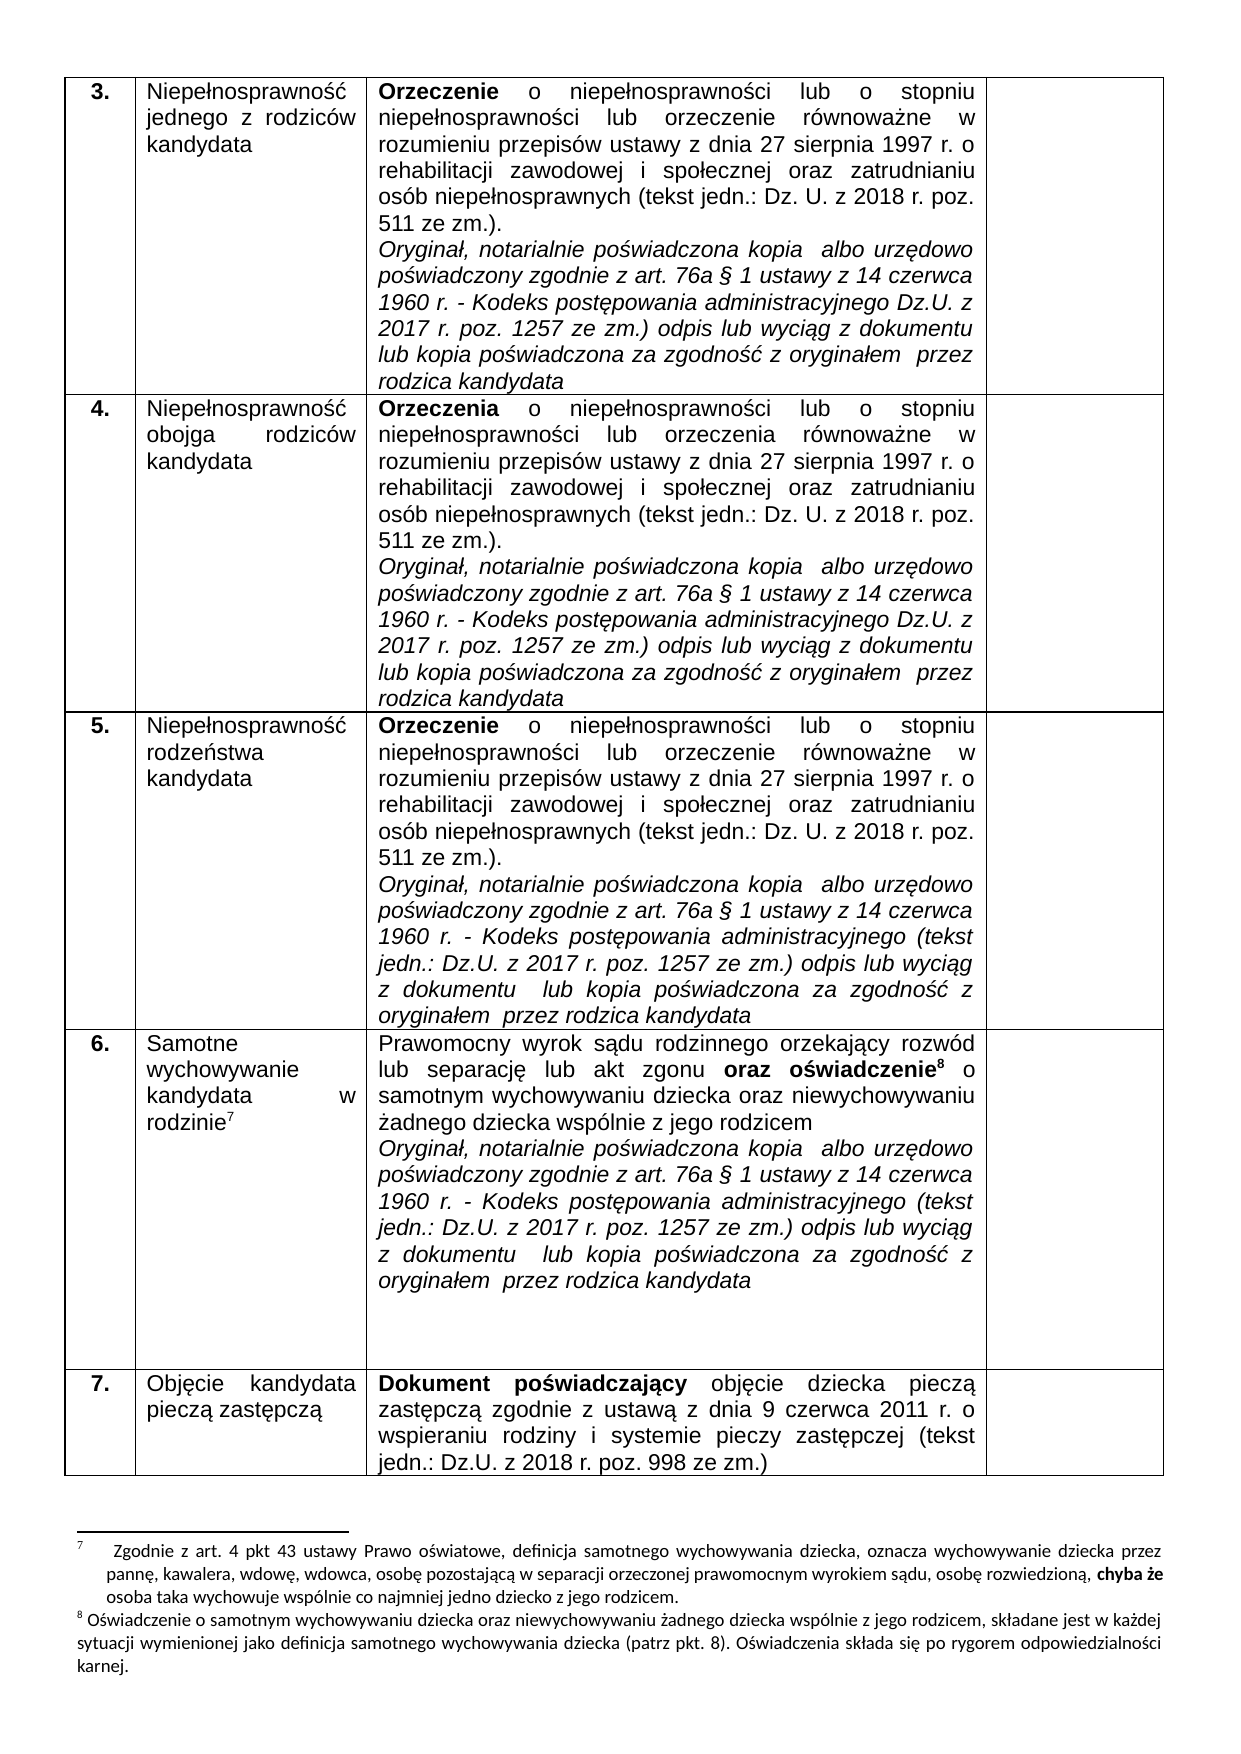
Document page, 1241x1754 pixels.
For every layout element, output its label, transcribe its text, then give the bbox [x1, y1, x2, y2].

table_cell Dokument poświadczający objęcie dziecka pieczą zastępczą zgodnie z ustawą z dnia 9 czerwca 2011 r. o wspieraniu rodziny i systemie pieczy zastępczej (tekst jedn.: Dz.U. z 2018 r. poz. 998 ze zm.) [367, 1370, 986, 1475]
table_cell Orzeczenie o niepełnosprawności lub o stopniu niepełnosprawności lub orzeczenie równoważne w rozumieniu przepisów ustawy z dnia 27 sierpnia 1997 r. o rehabilitacji zawodowej i społecznej oraz zatrudnianiu osób niepełnosprawnych (tekst jedn.: Dz. U. z 2018 r. poz. 511 ze zm.). Oryginał, notarialnie poświadczona kopia albo urzędowo poświadczony zgodnie z art. 76a § 1 ustawy z 14 czerwca 1960 r. - Kodeks postępowania administracyjnego Dz.U. z 2017 r. poz. 1257 ze zm.) odpis lub wyciąg z dokumentu lub kopia poświadczona za zgodność z oryginałem przez rodzica kandydata [367, 78, 986, 394]
table_cell Niepełnosprawność obojga rodziców kandydata [136, 395, 366, 711]
table_cell 3. [66, 78, 135, 394]
table_cell Objęcie kandydata pieczą zastępczą [136, 1370, 366, 1475]
table_cell Prawomocny wyrok sądu rodzinnego orzekający rozwód lub separację lub akt zgonu oraz oświadczenie o samotnym wychowywaniu dziecka oraz niewychowywaniu żadnego dziecka wspólnie z jego rodzicem Oryginał, notarialnie poświadczona kopia albo urzędowo poświadczony zgodnie z art. 76a § 1 ustawy z 14 czerwca 1960 r. - Kodeks postępowania administracyjnego (tekst jedn.: Dz.U. z 2017 r. poz. 1257 ze zm.) odpis lub wyciąg z dokumentu lub kopia poświadczona za zgodność z oryginałem przez rodzica kandydata [367, 1030, 986, 1369]
table_cell [987, 78, 1163, 394]
table_cell [987, 713, 1163, 1029]
table_cell 4. [66, 395, 135, 711]
table_cell 7. [66, 1370, 135, 1475]
table_cell Orzeczenie o niepełnosprawności lub o stopniu niepełnosprawności lub orzeczenie równoważne w rozumieniu przepisów ustawy z dnia 27 sierpnia 1997 r. o rehabilitacji zawodowej i społecznej oraz zatrudnianiu osób niepełnosprawnych (tekst jedn.: Dz. U. z 2018 r. poz. 511 ze zm.). Oryginał, notarialnie poświadczona kopia albo urzędowo poświadczony zgodnie z art. 76a § 1 ustawy z 14 czerwca 1960 r. - Kodeks postępowania administracyjnego (tekst jedn.: Dz.U. z 2017 r. poz. 1257 ze zm.) odpis lub wyciąg z dokumentu lub kopia poświadczona za zgodność z oryginałem przez rodzica kandydata [367, 713, 986, 1029]
table_cell Niepełnosprawność rodzeństwa kandydata [136, 713, 366, 1029]
table_cell [987, 1370, 1163, 1475]
table_cell 6. [66, 1030, 135, 1369]
table_cell Niepełnosprawność jednego z rodziców kandydata [136, 78, 366, 394]
table_cell 5. [66, 713, 135, 1029]
table_cell Orzeczenia o niepełnosprawności lub o stopniu niepełnosprawności lub orzeczenia równoważne w rozumieniu przepisów ustawy z dnia 27 sierpnia 1997 r. o rehabilitacji zawodowej i społecznej oraz zatrudnianiu osób niepełnosprawnych (tekst jedn.: Dz. U. z 2018 r. poz. 511 ze zm.). Oryginał, notarialnie poświadczona kopia albo urzędowo poświadczony zgodnie z art. 76a § 1 ustawy z 14 czerwca 1960 r. - Kodeks postępowania administracyjnego Dz.U. z 2017 r. poz. 1257 ze zm.) odpis lub wyciąg z dokumentu lub kopia poświadczona za zgodność z oryginałem przez rodzica kandydata [367, 395, 986, 711]
table_cell [987, 1030, 1163, 1369]
table_cell [987, 395, 1163, 711]
table_cell Samotne wychowywanie kandydata w rodzinie [136, 1030, 366, 1369]
